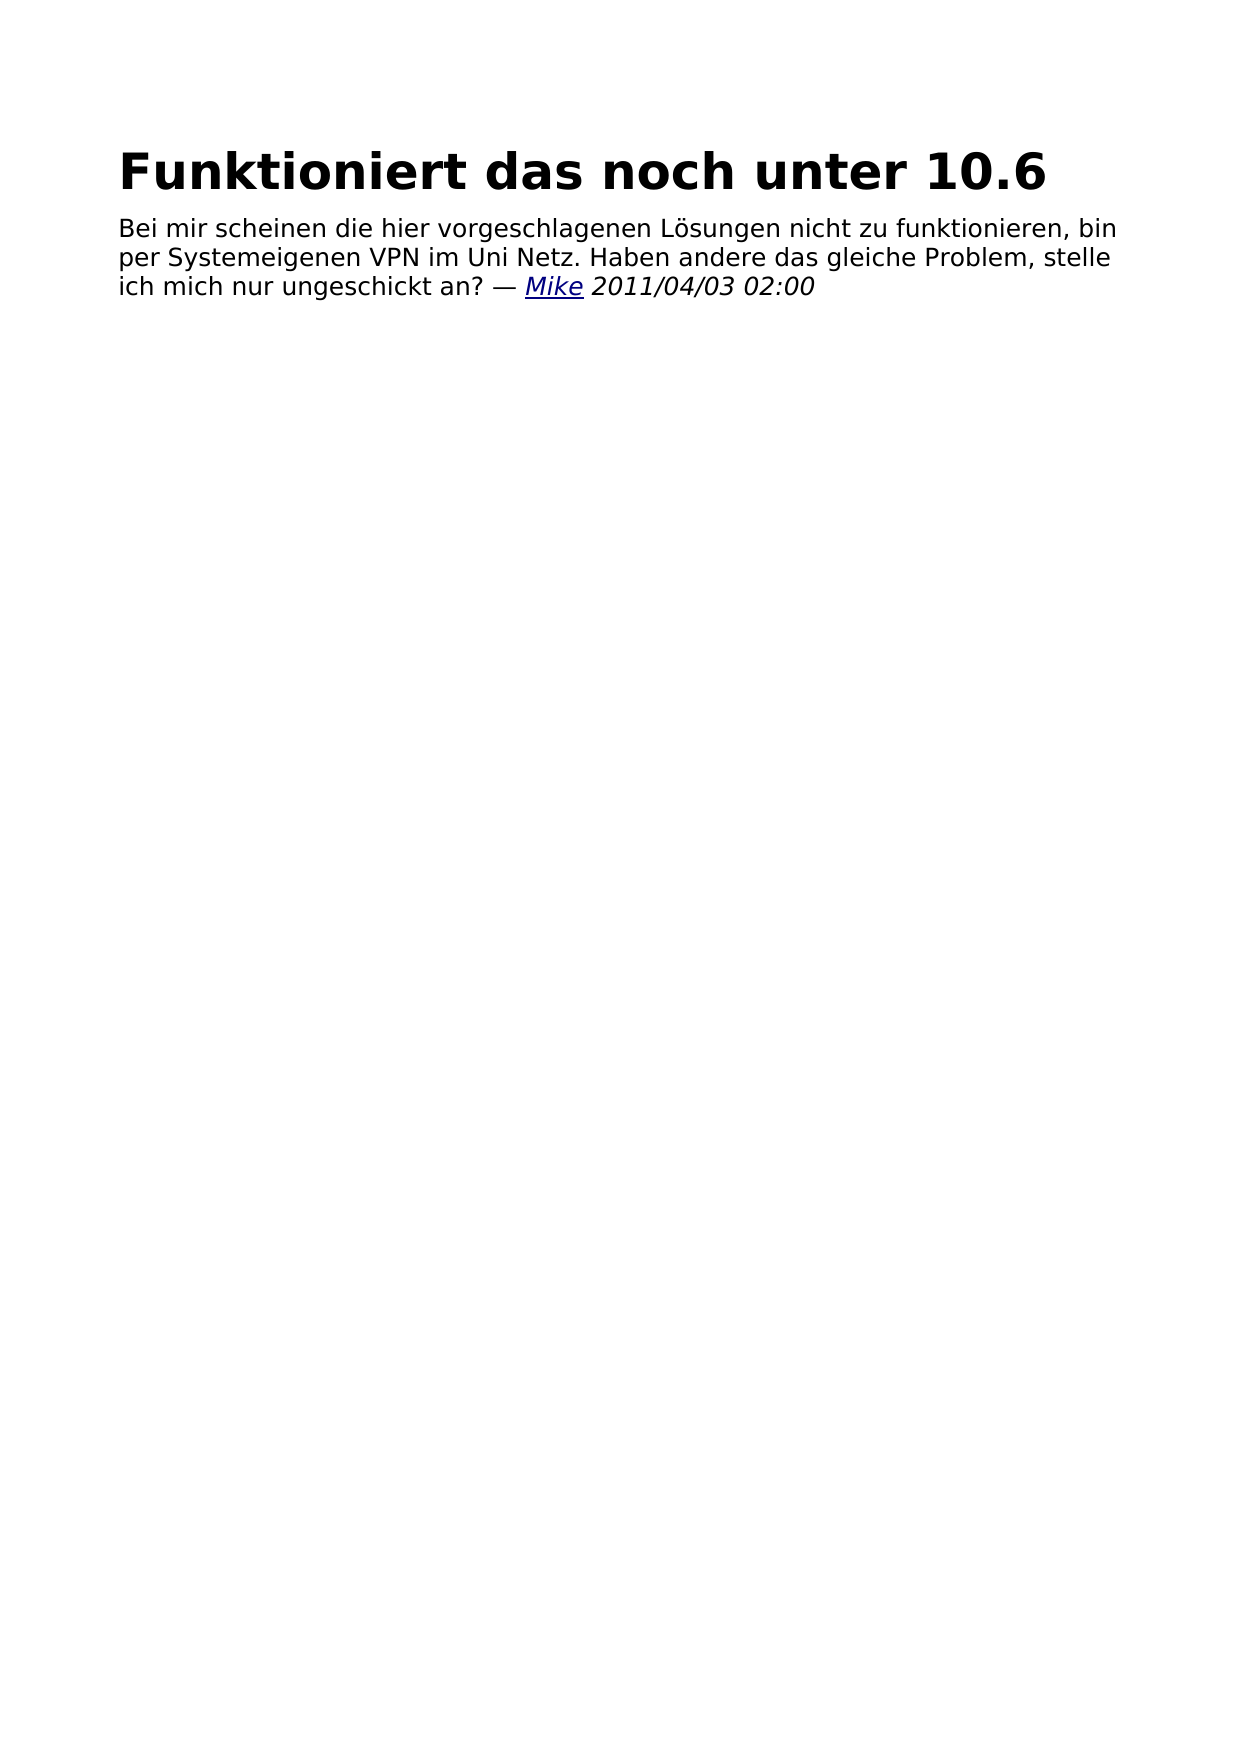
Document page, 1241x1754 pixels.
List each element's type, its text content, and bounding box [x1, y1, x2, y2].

subtitle Funktioniert das noch unter 10.6 [118, 143, 1122, 201]
text Bei mir scheinen die hier vorgeschlagenen Lösungen nicht zu funktionieren, bin per Systemeigenen VPN im Uni Netz. Haben andere das gleiche Problem, stelle ich mich nur ungeschickt an? — Mike 2011/04/03 02:00 [118, 214, 1122, 301]
